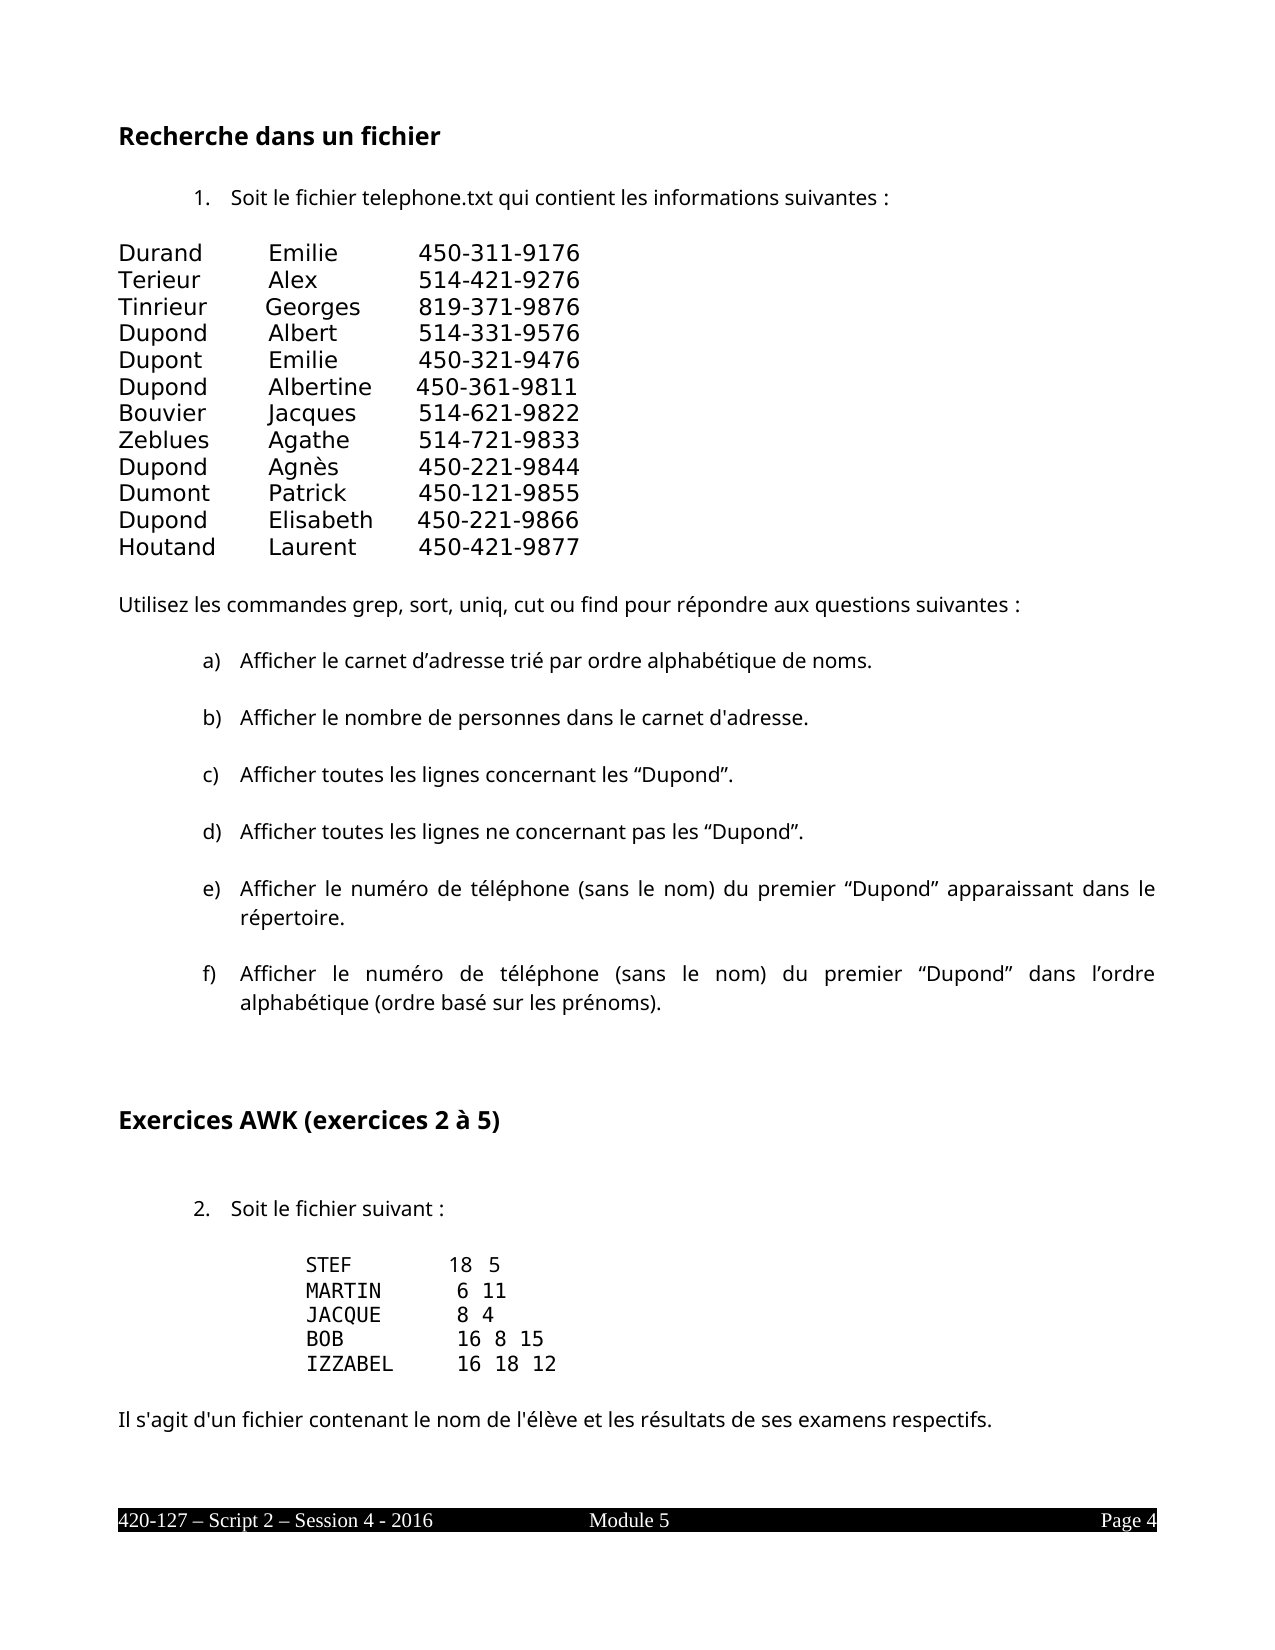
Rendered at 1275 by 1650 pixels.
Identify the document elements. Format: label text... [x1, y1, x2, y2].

text Durand Emilie 450-311-9176 [118, 240, 1157, 267]
text Terieur Alex 514-421-9276 [118, 267, 1157, 294]
text Bouvier Jacques 514-621-9822 [118, 400, 1157, 427]
list Afficher le numéro de téléphone (sans le nom) du premier “Dupond” dans l’ordre alphabétique (ordre basé sur les prénoms). [202, 959, 1157, 1016]
text Dupond Agnès 450-221-9844 [118, 454, 1157, 480]
text JACQUE 8 4 [118, 1303, 1157, 1327]
text MARTIN 6 11 [118, 1279, 1157, 1303]
text Houtand Laurent 450-421-9877 [118, 534, 1157, 560]
list Afficher le nombre de personnes dans le carnet d'adresse. [202, 703, 1157, 732]
text Dupond Albertine 450-361-9811 [118, 374, 1157, 400]
list Soit le fichier suivant : [193, 1194, 1157, 1222]
text STEF 18 5 [118, 1251, 1157, 1279]
text Utilisez les commandes grep, sort, uniq, cut ou find pour répondre aux questions suivantes : [118, 590, 1157, 618]
list Soit le fichier telephone.txt qui contient les informations suivantes : [193, 183, 1157, 212]
list Afficher le carnet d’adresse trié par ordre alphabétique de noms. [202, 647, 1157, 675]
text Recherche dans un fichier [118, 118, 1157, 152]
text Exercices AWK (exercices 2 à 5) [118, 1103, 1157, 1137]
list Afficher toutes les lignes ne concernant pas les “Dupond”. [202, 817, 1157, 846]
text BOB 16 8 15 [118, 1327, 1157, 1352]
text Dupont Emilie 450-321-9476 [118, 347, 1157, 374]
list Afficher toutes les lignes concernant les “Dupond”. [202, 760, 1157, 789]
text Zeblues Agathe 514-721-9833 [118, 427, 1157, 454]
list Afficher le numéro de téléphone (sans le nom) du premier “Dupond” apparaissant dans le répertoire. [202, 874, 1157, 931]
text Il s'agit d'un fichier contenant le nom de l'élève et les résultats de ses examens respectifs. [118, 1406, 1157, 1434]
text Dupond Albert 514-331-9576 [118, 320, 1157, 347]
text IZZABEL 16 18 12 [118, 1352, 1157, 1376]
text Tinrieur Georges 819-371-9876 [118, 294, 1157, 320]
text Dupond Elisabeth 450-221-9866 [118, 507, 1157, 534]
text Dumont Patrick 450-121-9855 [118, 480, 1157, 507]
